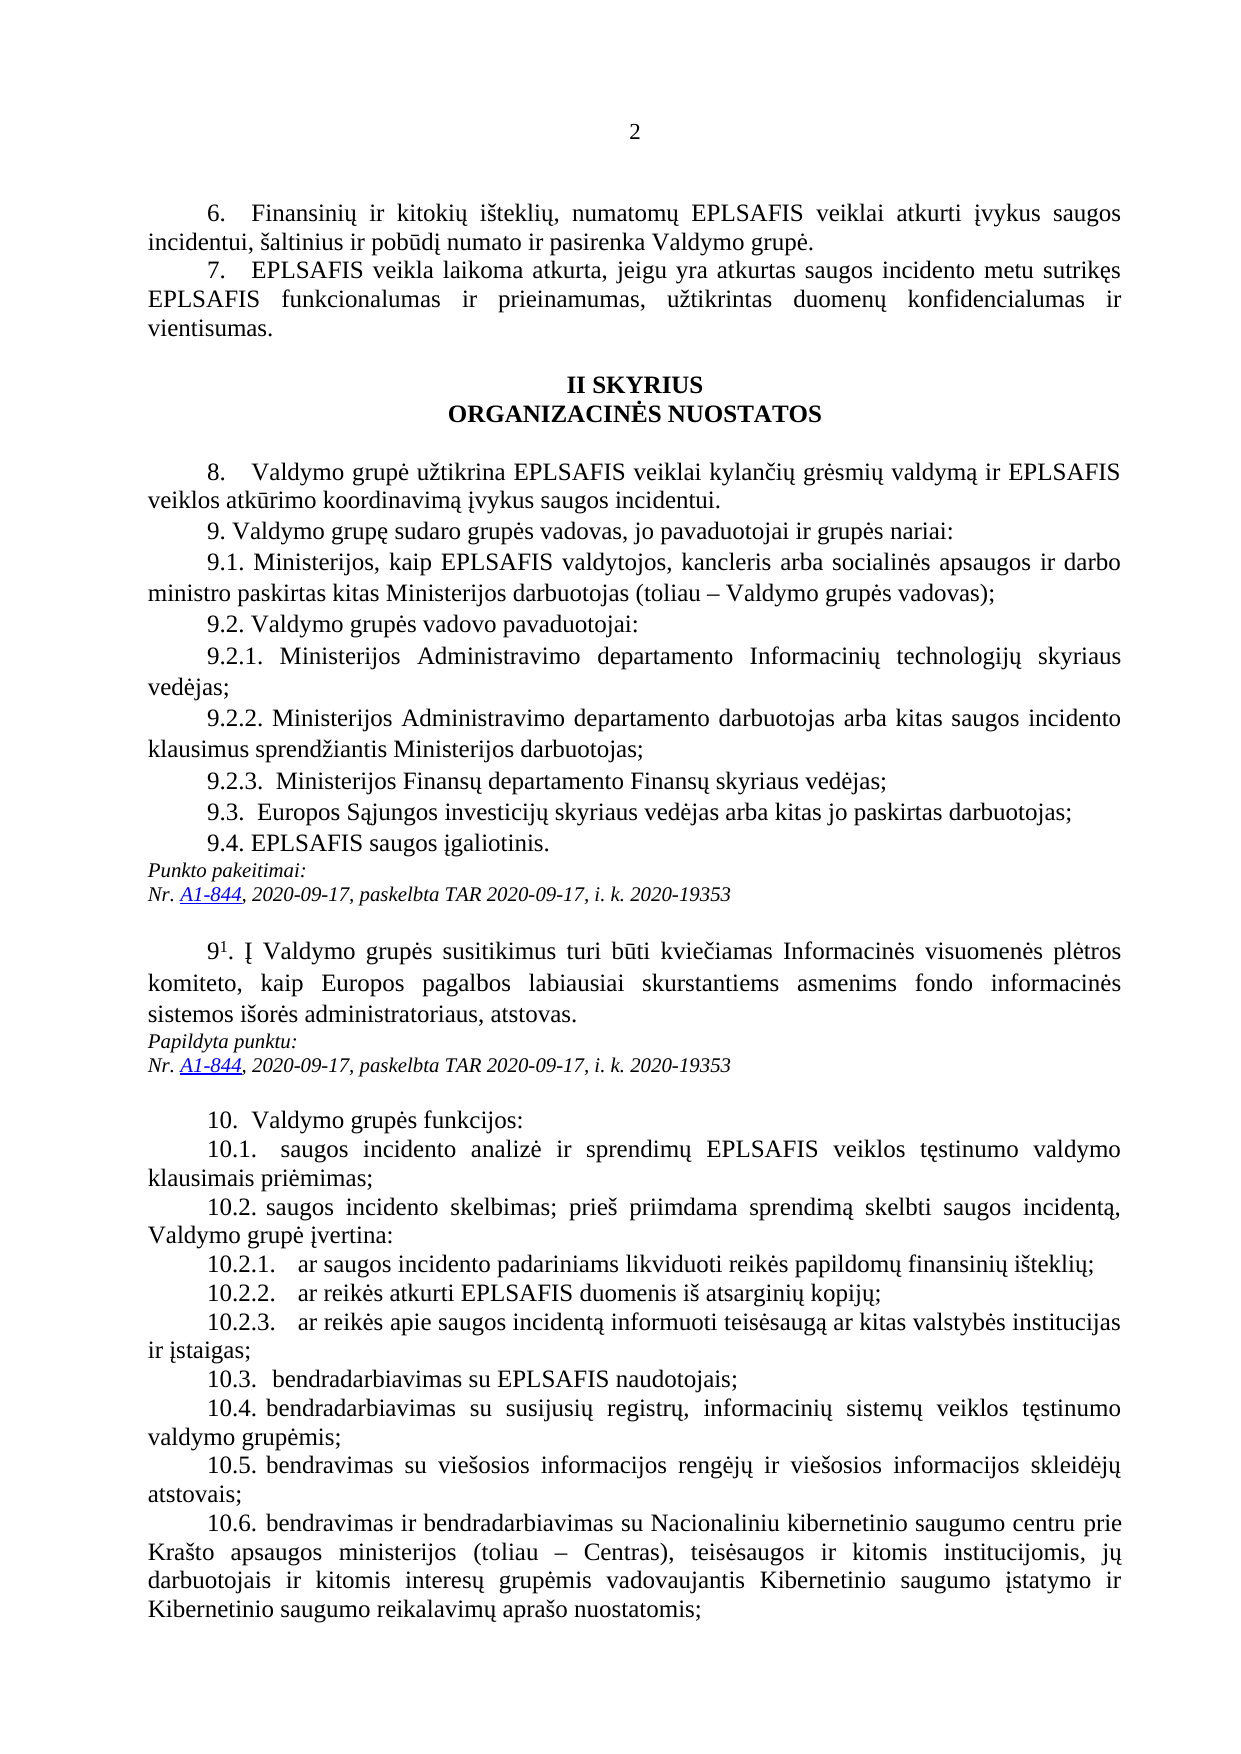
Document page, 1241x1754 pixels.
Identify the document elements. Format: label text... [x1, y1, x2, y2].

text 9.2.1. Ministerijos Administravimo departamento Informacinių technologijų skyriaus vedėjas; [148, 639, 1122, 702]
text 10.2. saugos incidento skelbimas; prieš priimdama sprendimą skelbti saugos incidentą, Valdymo grupė įvertina: [148, 1192, 1122, 1249]
text Nr. A1-844, 2020-09-17, paskelbta TAR 2020-09-17, i. k. 2020-19353 [148, 882, 1122, 906]
text 9.4. EPLSAFIS saugos įgaliotinis. [148, 827, 1122, 858]
text 10.6. bendravimas ir bendradarbiavimas su Nacionaliniu kibernetinio saugumo centru prie Krašto apsaugos ministerijos (toliau – Centras), teisėsaugos ir kitomis institucijomis, jų darbuotojais ir kitomis interesų grupėmis vadovaujantis Kibernetinio saugumo įstatymo ir Kibernetinio saugumo reikalavimų aprašo nuostatomis; [148, 1508, 1122, 1623]
text 8. Valdymo grupė užtikrina EPLSAFIS veiklai kylančių grėsmių valdymą ir EPLSAFIS veiklos atkūrimo koordinavimą įvykus saugos incidentui. [148, 457, 1122, 514]
text 9.1. Ministerijos, kaip EPLSAFIS valdytojos, kancleris arba socialinės apsaugos ir darbo ministro paskirtas kitas Ministerijos darbuotojas (toliau – Valdymo grupės vadovas); [148, 545, 1122, 608]
text 6. Finansinių ir kitokių išteklių, numatomų EPLSAFIS veiklai atkurti įvykus saugos incidentui, šaltinius ir pobūdį numato ir pasirenka Valdymo grupė. [148, 198, 1122, 255]
text Punkto pakeitimai: [148, 858, 1122, 882]
text 10.4. bendradarbiavimas su susijusių registrų, informacinių sistemų veiklos tęstinumo valdymo grupėmis; [148, 1393, 1122, 1450]
text 10.5. bendravimas su viešosios informacijos rengėjų ir viešosios informacijos skleidėjų atstovais; [148, 1450, 1122, 1508]
text 91. Į Valdymo grupės susitikimus turi būti kviečiamas Informacinės visuomenės plėtros komiteto, kaip Europos pagalbos labiausiai skurstantiems asmenims fondo informacinės sistemos išorės administratoriaus, atstovas. [148, 935, 1122, 1028]
text 10. Valdymo grupės funkcijos: [148, 1105, 1122, 1134]
text 10.1. saugos incidento analizė ir sprendimų EPLSAFIS veiklos tęstinumo valdymo klausimais priėmimas; [148, 1134, 1122, 1192]
text ORGANIZACINĖS NUOSTATOS [148, 399, 1122, 428]
text 10.2.3. ar reikės apie saugos incidentą informuoti teisėsaugą ar kitas valstybės institucijas ir įstaigas; [148, 1307, 1122, 1364]
text 9.2.2. Ministerijos Administravimo departamento darbuotojas arba kitas saugos incidento klausimus sprendžiantis Ministerijos darbuotojas; [148, 702, 1122, 764]
text 9. Valdymo grupę sudaro grupės vadovas, jo pavaduotojai ir grupės nariai: [148, 514, 1122, 545]
text 9.3. Europos Sąjungos investicijų skyriaus vedėjas arba kitas jo paskirtas darbuotojas; [148, 795, 1122, 827]
text 9.2. Valdymo grupės vadovo pavaduotojai: [148, 608, 1122, 639]
text Papildyta punktu: [148, 1028, 1122, 1053]
text 10.3. bendradarbiavimas su EPLSAFIS naudotojais; [148, 1364, 1122, 1393]
text II SKYRIUS [148, 370, 1122, 399]
text Nr. A1-844, 2020-09-17, paskelbta TAR 2020-09-17, i. k. 2020-19353 [148, 1053, 1122, 1077]
text 9.2.3. Ministerijos Finansų departamento Finansų skyriaus vedėjas; [148, 764, 1122, 795]
text 10.2.1. ar saugos incidento padariniams likviduoti reikės papildomų finansinių išteklių; [148, 1249, 1122, 1278]
text 7. EPLSAFIS veikla laikoma atkurta, jeigu yra atkurtas saugos incidento metu sutrikęs EPLSAFIS funkcionalumas ir prieinamumas, užtikrintas duomenų konfidencialumas ir vientisumas. [148, 255, 1122, 342]
text 10.2.2. ar reikės atkurti EPLSAFIS duomenis iš atsarginių kopijų; [148, 1278, 1122, 1307]
